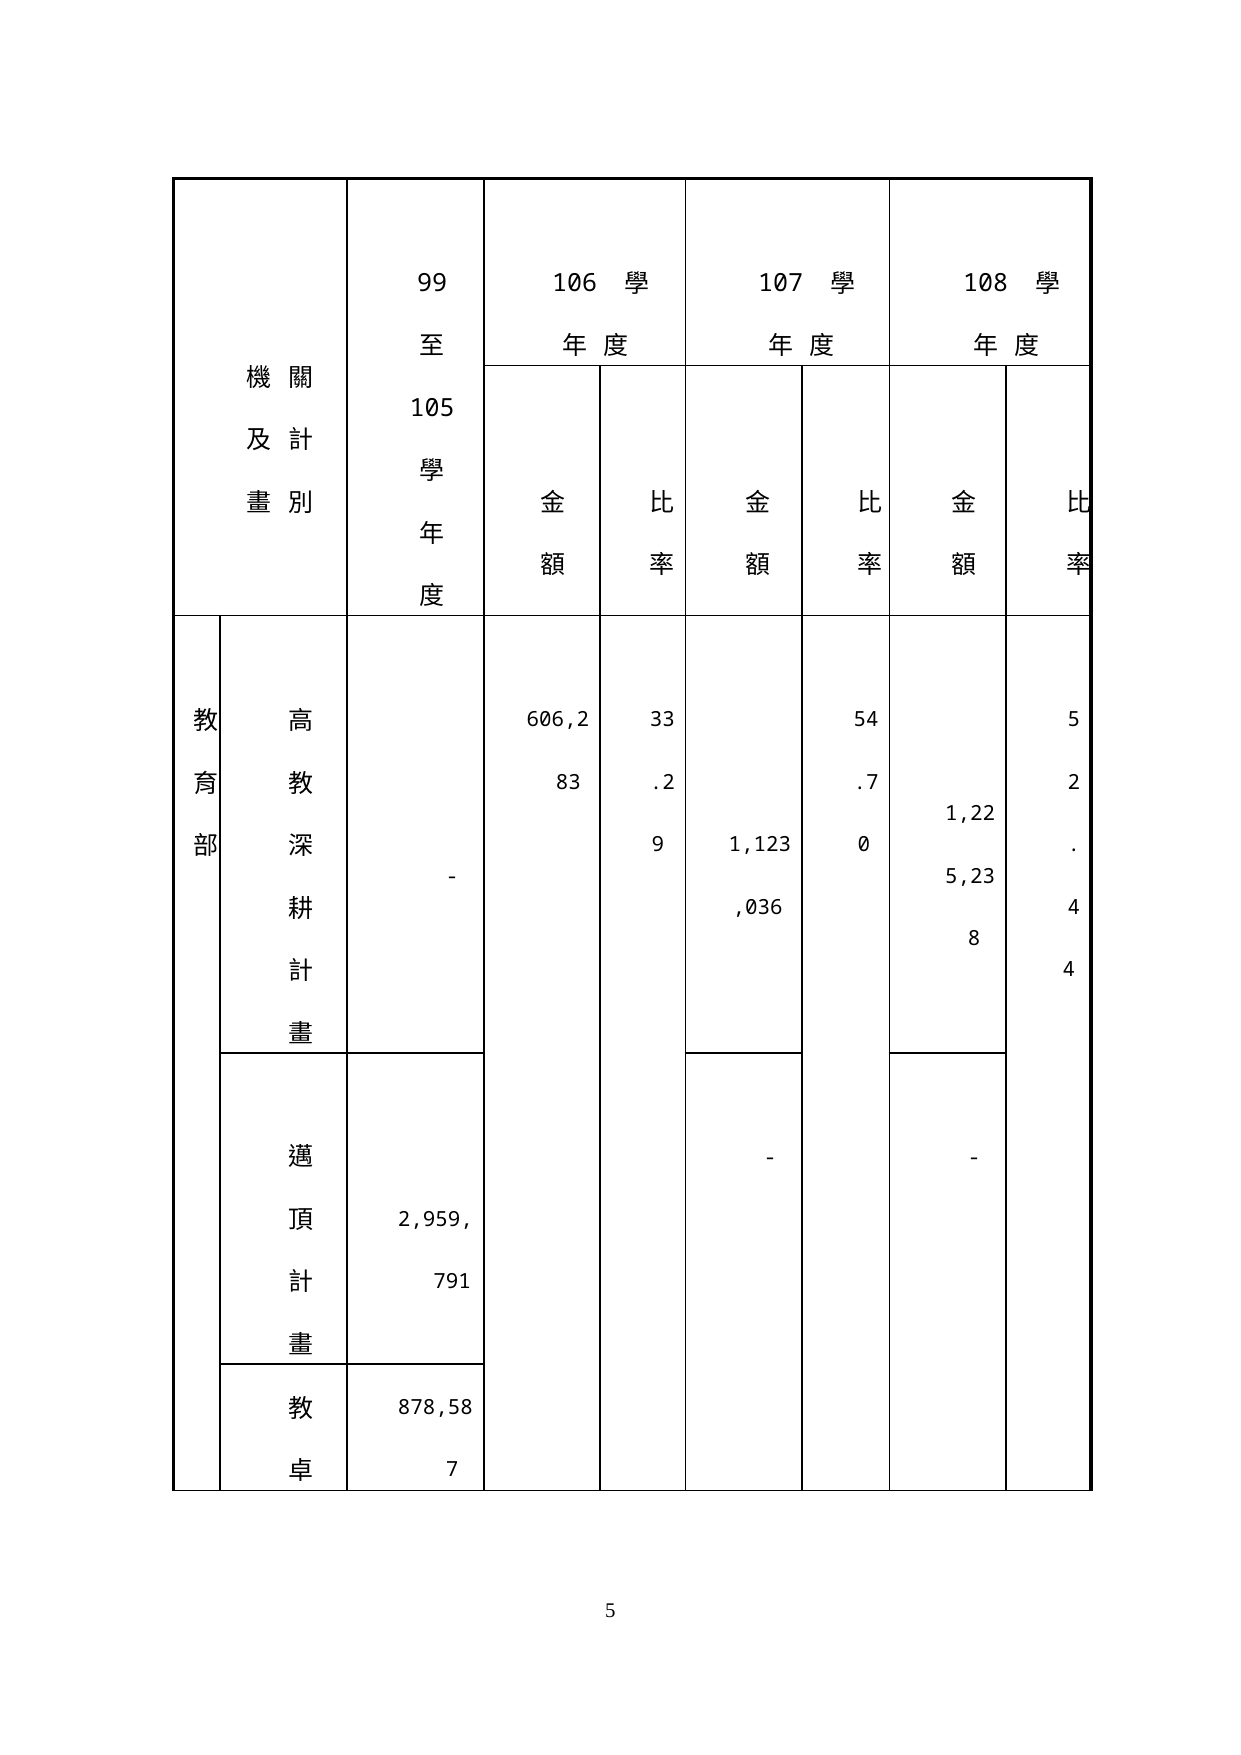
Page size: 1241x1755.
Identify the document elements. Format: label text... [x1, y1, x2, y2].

table_cell 54.70 [803, 616, 889, 1490]
table_header 106學年度 [485, 180, 685, 365]
table_cell 606,283 [485, 616, 599, 1490]
table_cell 金額 [686, 366, 801, 615]
table_header 107學年度 [686, 180, 889, 365]
table_cell 邁頂計畫 [221, 1054, 346, 1363]
table_cell 52.44 [1007, 616, 1089, 1490]
table_cell 教卓 [221, 1365, 346, 1490]
table_cell 比率 [601, 366, 685, 615]
table_header 108學年度 [890, 180, 1089, 365]
table_cell 教育部 [175, 616, 219, 1490]
table_cell 金額 [890, 366, 1005, 615]
table_cell - [686, 1054, 801, 1490]
table_cell 33.29 [601, 616, 685, 1490]
table_header 99至105學年度 [348, 180, 483, 615]
table_cell 1,225,238 [890, 616, 1005, 1052]
table_cell 878,587 [348, 1365, 483, 1490]
table_cell 1,123,036 [686, 616, 801, 1052]
table_cell 金額 [485, 366, 599, 615]
table_cell 2,959,791 [348, 1054, 483, 1363]
table_cell 高教深耕計畫 [221, 616, 346, 1052]
table_cell - [348, 616, 483, 1052]
table_header 機關及計畫別 [175, 180, 346, 615]
table_cell - [890, 1054, 1005, 1490]
table_cell 比率 [803, 366, 889, 615]
table_cell 比率 [1007, 366, 1089, 615]
